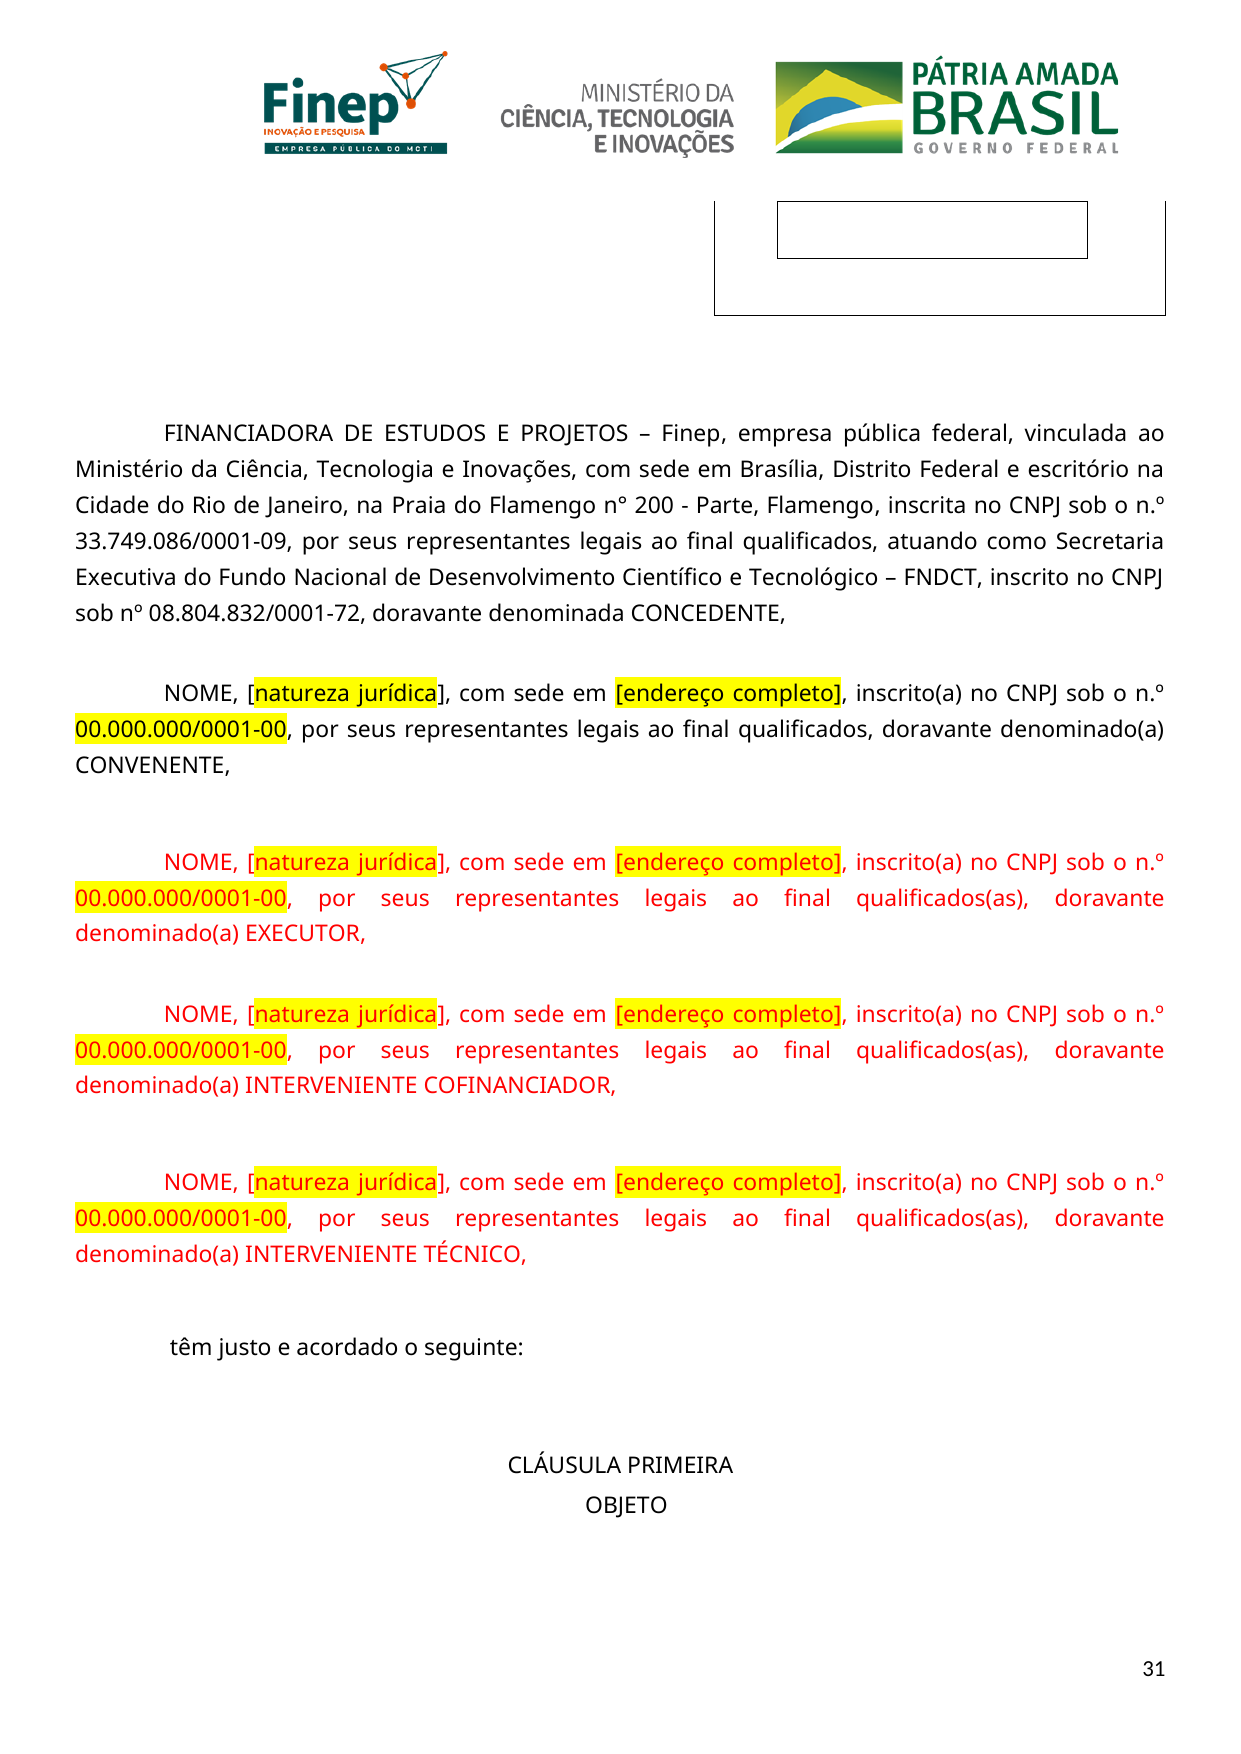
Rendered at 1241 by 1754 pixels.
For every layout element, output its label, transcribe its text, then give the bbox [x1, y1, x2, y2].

subtitle OBJETO [75, 1489, 1165, 1520]
subtitle FINANCIADORA DE ESTUDOS E PROJETOS – Finep, empresa pública federal, vinculada ao Ministério da Ciência, Tecnologia e Inovações, com sede em Brasília, Distrito Federal e escritório na Cidade do Rio de Janeiro, na Praia do Flamengo n° 200 - Parte, Flamengo, inscrita no CNPJ sob o n.º 33.749.086/0001-09, por seus representantes legais ao final qualificados, atuando como Secretaria Executiva do Fundo Nacional de Desenvolvimento Científico e Tecnológico – FNDCT, inscrito no CNPJ sob nº 08.804.832/0001-72, doravante denominada CONCEDENTE, [75, 417, 1165, 628]
table_cell [715, 201, 777, 258]
subtitle NOME, [natureza jurídica], com sede em [endereço completo], inscrito(a) no CNPJ sob o n.º 00.000.000/0001-00, por seus representantes legais ao final qualificados, doravante denominado(a) CONVENENTE, [75, 677, 1165, 780]
subtitle NOME, [natureza jurídica], com sede em [endereço completo], inscrito(a) no CNPJ sob o n.º 00.000.000/0001-00, por seus representantes legais ao final qualificados(as), doravante denominado(a) INTERVENIENTE TÉCNICO, [75, 1166, 1165, 1269]
table_cell [1029, 202, 1087, 258]
table_cell [818, 202, 866, 258]
table_cell [715, 258, 1165, 315]
subtitle NOME, [natureza jurídica], com sede em [endereço completo], inscrito(a) no CNPJ sob o n.º 00.000.000/0001-00, por seus representantes legais ao final qualificados(as), doravante denominado(a) EXECUTOR, [75, 846, 1165, 949]
table_cell [778, 202, 818, 258]
table_cell [1088, 201, 1165, 258]
table_cell [866, 202, 925, 258]
subtitle CLÁUSULA PRIMEIRA [75, 1449, 1165, 1480]
subtitle NOME, [natureza jurídica], com sede em [endereço completo], inscrito(a) no CNPJ sob o n.º 00.000.000/0001-00, por seus representantes legais ao final qualificados(as), doravante denominado(a) INTERVENIENTE COFINANCIADOR, [75, 998, 1165, 1101]
table_cell [925, 202, 1029, 258]
text têm justo e acordado o seguinte: [75, 1331, 1165, 1362]
